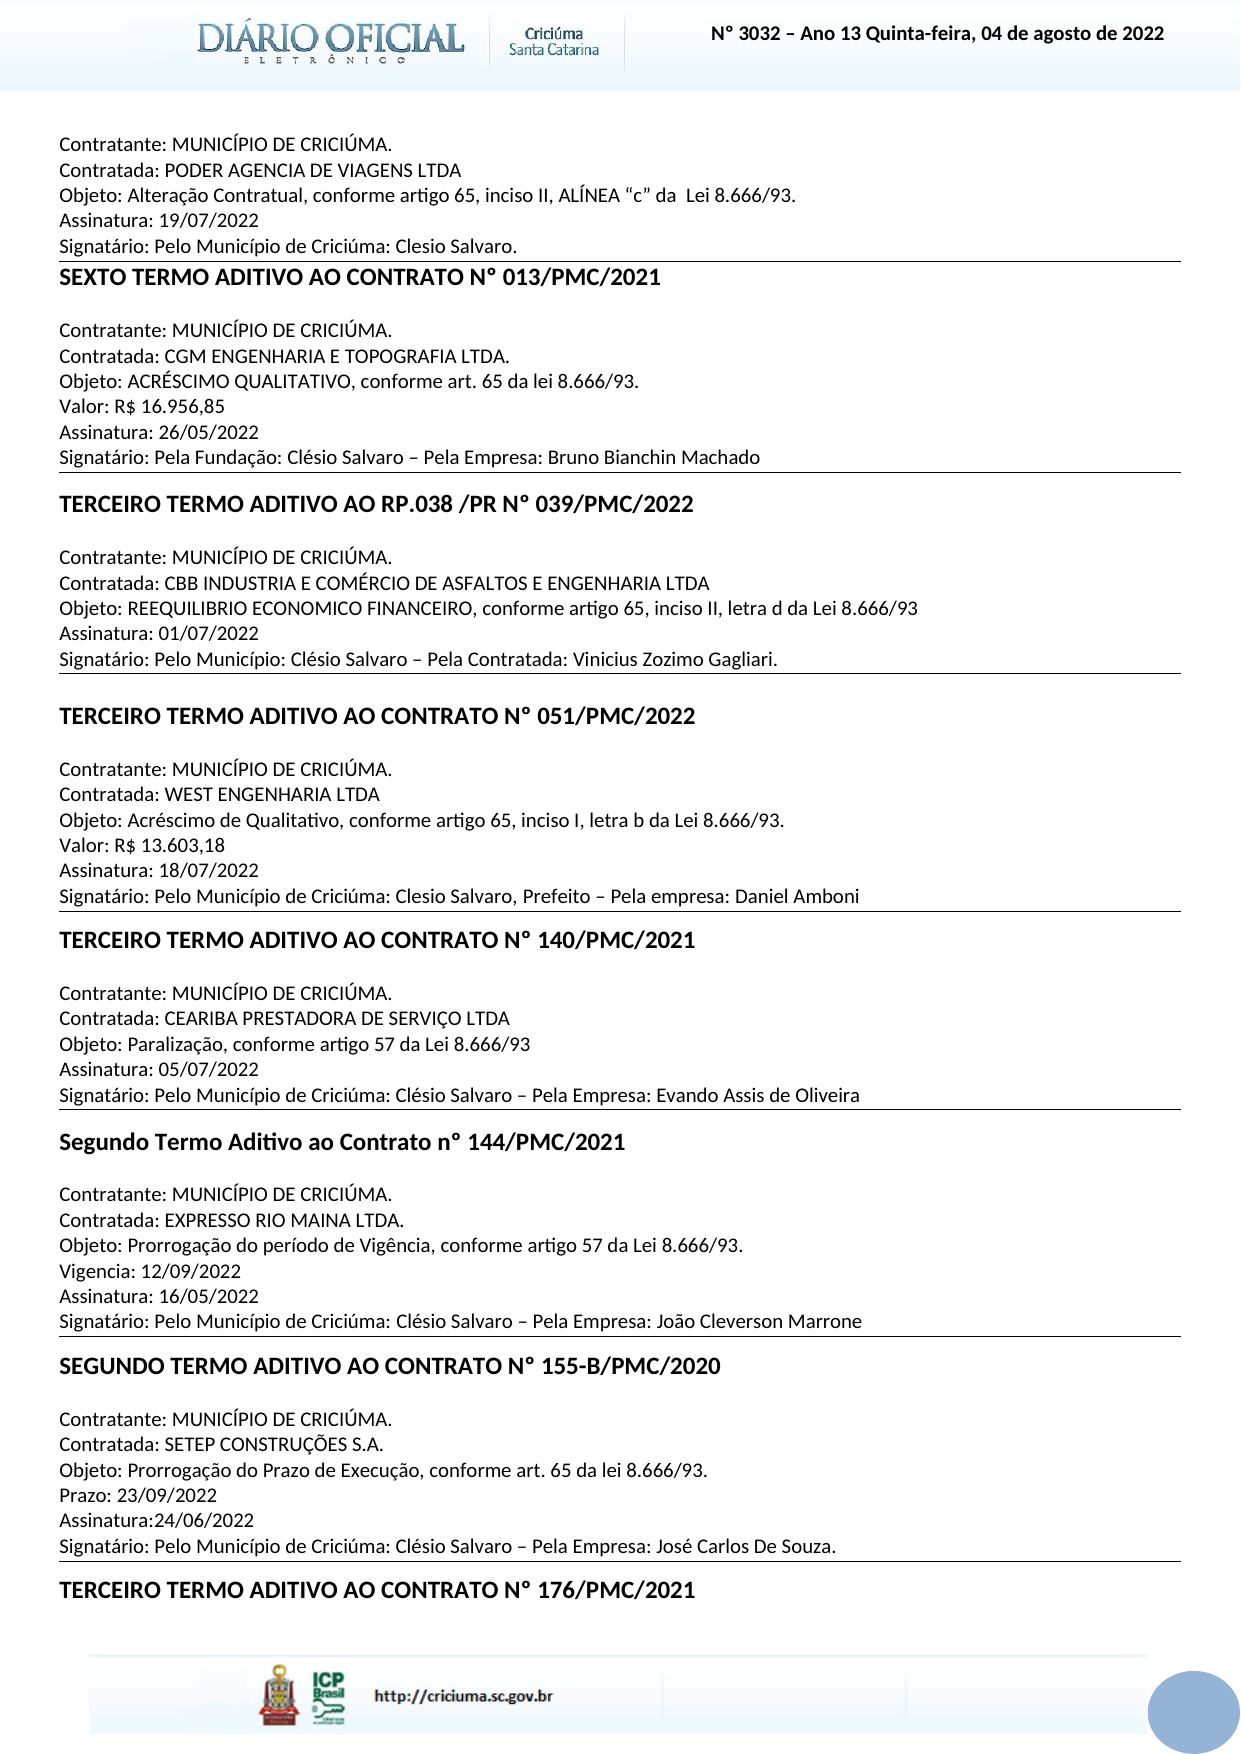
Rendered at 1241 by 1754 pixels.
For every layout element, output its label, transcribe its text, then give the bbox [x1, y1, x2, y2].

text TERCEIRO TERMO ADITIVO AO RP.038 /PR Nº 039/PMC/2022 [59, 488, 1181, 519]
text Contratante: MUNICÍPIO DE CRICIÚMA. [59, 756, 1181, 781]
text Objeto: Acréscimo de Qualitativo, conforme artigo 65, inciso I, letra b da Lei 8.666/93. [59, 807, 1181, 832]
text Valor: R$ 16.956,85 [59, 394, 1181, 419]
text Contratada: EXPRESSO RIO MAINA LTDA. [59, 1207, 1181, 1232]
text SEXTO TERMO ADITIVO AO CONTRATO Nº 013/PMC/2021 [59, 262, 1181, 292]
text Signatário: Pelo Município de Criciúma: Clesio Salvaro. [59, 233, 1181, 261]
text Objeto: Prorrogação do período de Vigência, conforme artigo 57 da Lei 8.666/93. [59, 1232, 1181, 1258]
text Assinatura: 19/07/2022 [59, 208, 1181, 233]
text Assinatura: 05/07/2022 [59, 1056, 1181, 1082]
text Contratante: MUNICÍPIO DE CRICIÚMA. [59, 131, 1181, 157]
text Contratante: MUNICÍPIO DE CRICIÚMA. [59, 1406, 1181, 1431]
text Contratada: SETEP CONSTRUÇÕES S.A. [59, 1431, 1181, 1457]
text TERCEIRO TERMO ADITIVO AO CONTRATO Nº 176/PMC/2021 [59, 1574, 1181, 1605]
text Contratada: CEARIBA PRESTADORA DE SERVIÇO LTDA [59, 1006, 1181, 1031]
text Contratante: MUNICÍPIO DE CRICIÚMA. [59, 1182, 1181, 1207]
text Objeto: Prorrogação do Prazo de Execução, conforme art. 65 da lei 8.666/93. [59, 1457, 1181, 1482]
text Signatário: Pelo Município: Clésio Salvaro – Pela Contratada: Vinicius Zozimo Gagliari. [59, 646, 1181, 673]
text Signatário: Pelo Município de Criciúma: Clésio Salvaro – Pela Empresa: Evando Assis de Oliveira [59, 1082, 1181, 1109]
text Segundo Termo Aditivo ao Contrato nº 144/PMC/2021 [59, 1126, 1181, 1156]
text TERCEIRO TERMO ADITIVO AO CONTRATO Nº 051/PMC/2022 [59, 700, 1181, 731]
text Signatário: Pelo Município de Criciúma: Clésio Salvaro – Pela Empresa: José Carlos De Souza. [59, 1533, 1181, 1561]
text Assinatura: 01/07/2022 [59, 621, 1181, 646]
text Signatário: Pelo Município de Criciúma: Clésio Salvaro – Pela Empresa: João Cleverson Marrone [59, 1309, 1181, 1336]
text Prazo: 23/09/2022 [59, 1482, 1181, 1508]
text Assinatura:24/06/2022 [59, 1508, 1181, 1533]
text Assinatura: 18/07/2022 [59, 858, 1181, 883]
text Objeto: Paralização, conforme artigo 57 da Lei 8.666/93 [59, 1031, 1181, 1056]
text Objeto: REEQUILIBRIO ECONOMICO FINANCEIRO, conforme artigo 65, inciso II, letra d da Lei 8.666/93 [59, 595, 1181, 621]
text Assinatura: 16/05/2022 [59, 1283, 1181, 1309]
text TERCEIRO TERMO ADITIVO AO CONTRATO Nº 140/PMC/2021 [59, 924, 1181, 955]
text Signatário: Pelo Município de Criciúma: Clesio Salvaro, Prefeito – Pela empresa: Daniel Amboni [59, 883, 1181, 911]
text Contratante: MUNICÍPIO DE CRICIÚMA. [59, 980, 1181, 1006]
text Contratada: CGM ENGENHARIA E TOPOGRAFIA LTDA. [59, 343, 1181, 368]
text Objeto: ACRÉSCIMO QUALITATIVO, conforme art. 65 da lei 8.666/93. [59, 368, 1181, 394]
text SEGUNDO TERMO ADITIVO AO CONTRATO Nº 155-B/PMC/2020 [59, 1350, 1181, 1381]
text Valor: R$ 13.603,18 [59, 832, 1181, 858]
text Objeto: Alteração Contratual, conforme artigo 65, inciso II, ALÍNEA “c” da Lei 8.666/93. [59, 182, 1181, 208]
text Assinatura: 26/05/2022 [59, 419, 1181, 444]
text Contratante: MUNICÍPIO DE CRICIÚMA. [59, 317, 1181, 343]
text Contratada: WEST ENGENHARIA LTDA [59, 781, 1181, 807]
text Contratada: CBB INDUSTRIA E COMÉRCIO DE ASFALTOS E ENGENHARIA LTDA [59, 570, 1181, 595]
text Contratada: PODER AGENCIA DE VIAGENS LTDA [59, 157, 1181, 182]
text Signatário: Pela Fundação: Clésio Salvaro – Pela Empresa: Bruno Bianchin Machado [59, 444, 1181, 472]
text Contratante: MUNICÍPIO DE CRICIÚMA. [59, 544, 1181, 570]
text Vigencia: 12/09/2022 [59, 1258, 1181, 1283]
